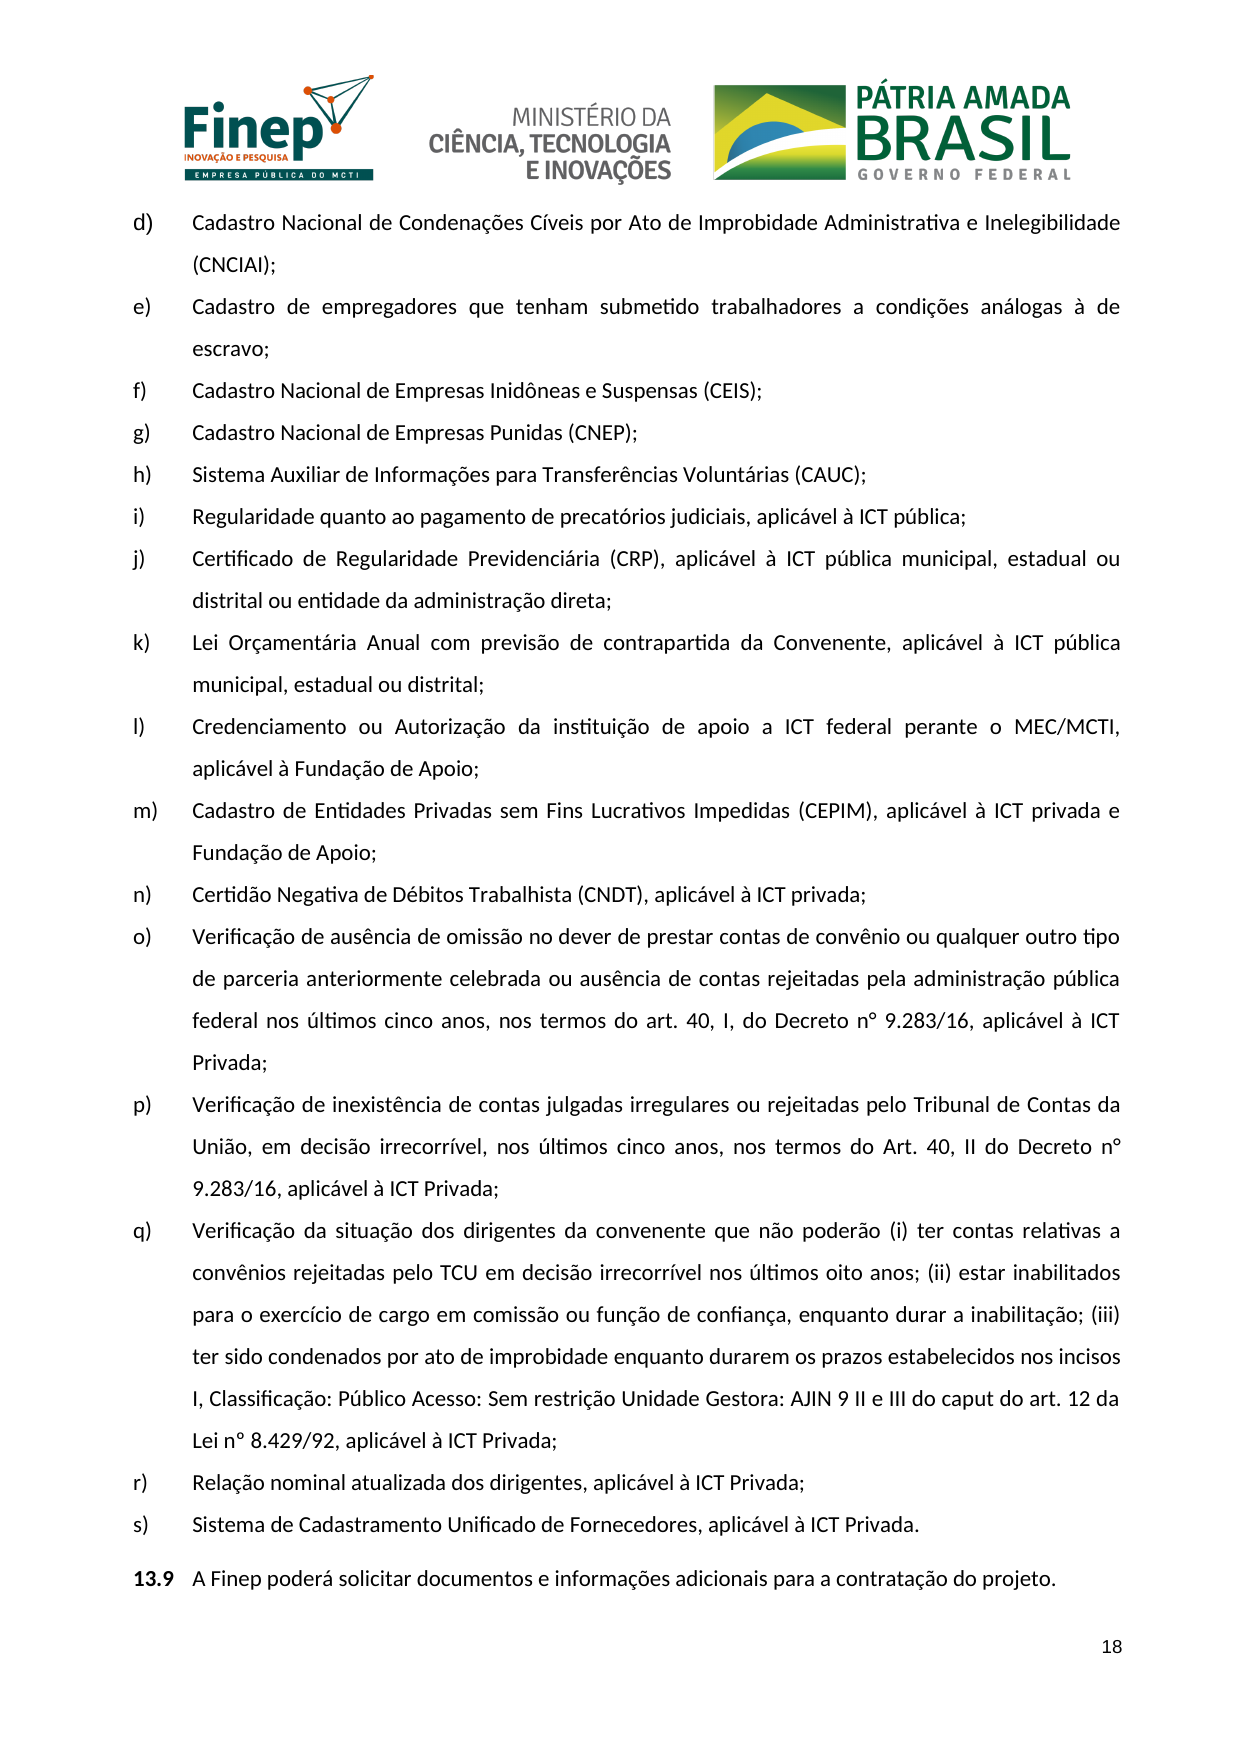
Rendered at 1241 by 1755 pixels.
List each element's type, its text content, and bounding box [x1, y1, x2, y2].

list Cadastro de empregadores que tenham submetido trabalhadores a condições análogas à de escravo; [133, 292, 1122, 362]
list Verificação de ausência de omissão no dever de prestar contas de convênio ou qualquer outro tipo de parceria anteriormente celebrada ou ausência de contas rejeitadas pela administração pública federal nos últimos cinco anos, nos termos do art. 40, I, do Decreto n° 9.283/16, aplicável à ICT Privada; [133, 922, 1122, 1076]
list Credenciamento ou Autorização da instituição de apoio a ICT federal perante o MEC/MCTI, aplicável à Fundação de Apoio; [133, 712, 1122, 782]
list Cadastro Nacional de Empresas Punidas (CNEP); [133, 418, 1122, 446]
list Sistema Auxiliar de Informações para Transferências Voluntárias (CAUC); [133, 460, 1122, 488]
list Relação nominal atualizada dos dirigentes, aplicável à ICT Privada; [133, 1468, 1122, 1496]
list Certificado de Regularidade Previdenciária (CRP), aplicável à ICT pública municipal, estadual ou distrital ou entidade da administração direta; [133, 544, 1122, 614]
list Lei Orçamentária Anual com previsão de contrapartida da Convenente, aplicável à ICT pública municipal, estadual ou distrital; [133, 628, 1122, 698]
list Certidão Negativa de Débitos Trabalhista (CNDT), aplicável à ICT privada; [133, 880, 1122, 908]
list Regularidade quanto ao pagamento de precatórios judiciais, aplicável à ICT pública; [133, 502, 1122, 530]
list Verificação de inexistência de contas julgadas irregulares ou rejeitadas pelo Tribunal de Contas da União, em decisão irrecorrível, nos últimos cinco anos, nos termos do Art. 40, II do Decreto n° 9.283/16, aplicável à ICT Privada; [133, 1090, 1122, 1202]
list Cadastro Nacional de Condenações Cíveis por Ato de Improbidade Administrativa e Inelegibilidade (CNCIAI); [133, 208, 1122, 278]
list A Finep poderá solicitar documentos e informações adicionais para a contratação do projeto. [133, 1564, 1122, 1592]
list Cadastro Nacional de Empresas Inidôneas e Suspensas (CEIS); [133, 376, 1122, 404]
list Cadastro de Entidades Privadas sem Fins Lucrativos Impedidas (CEPIM), aplicável à ICT privada e Fundação de Apoio; [133, 796, 1122, 866]
list Verificação da situação dos dirigentes da convenente que não poderão (i) ter contas relativas a convênios rejeitadas pelo TCU em decisão irrecorrível nos últimos oito anos; (ii) estar inabilitados para o exercício de cargo em comissão ou função de confiança, enquanto durar a inabilitação; (iii) ter sido condenados por ato de improbidade enquanto durarem os prazos estabelecidos nos incisos I, Classificação: Público Acesso: Sem restrição Unidade Gestora: AJIN 9 II e III do caput do art. 12 da Lei nº 8.429/92, aplicável à ICT Privada; [133, 1216, 1122, 1454]
list Sistema de Cadastramento Unificado de Fornecedores, aplicável à ICT Privada. [133, 1510, 1122, 1538]
